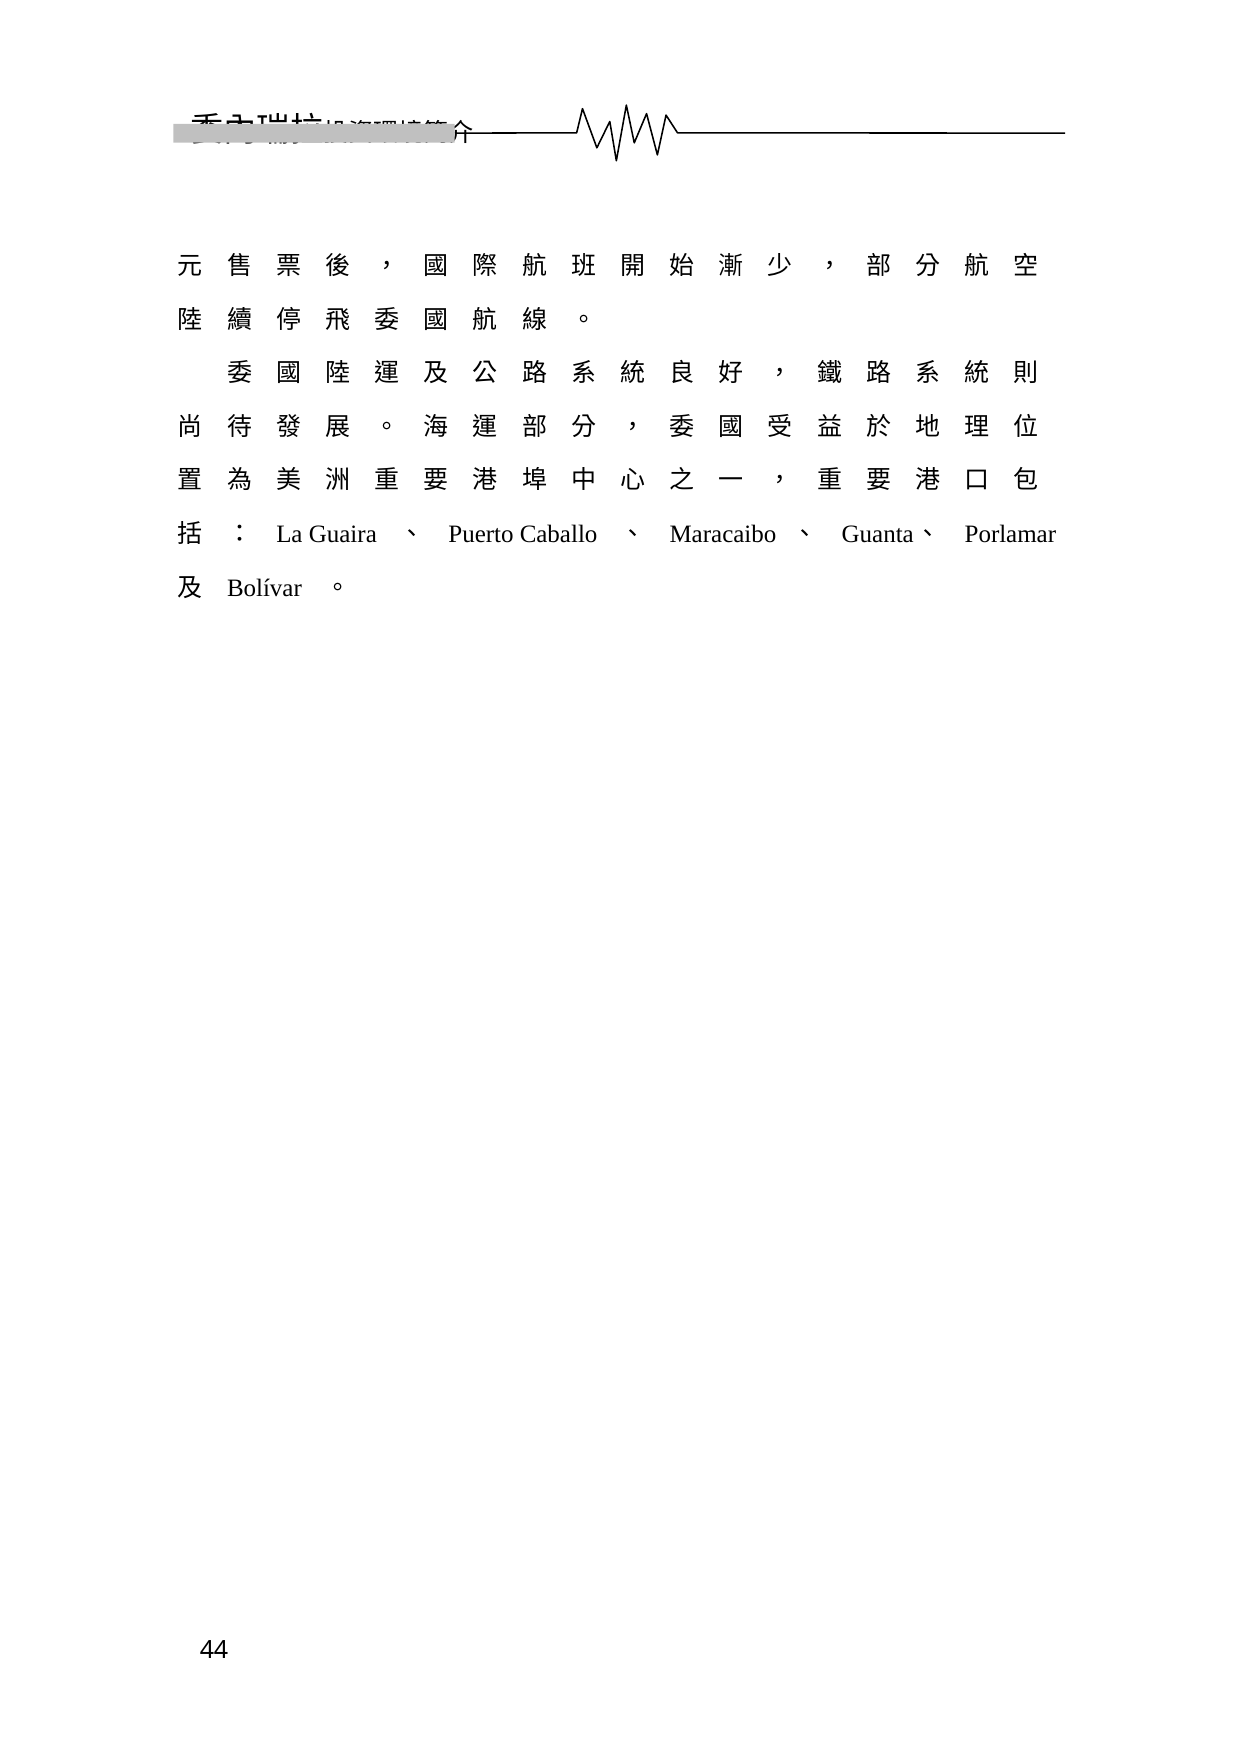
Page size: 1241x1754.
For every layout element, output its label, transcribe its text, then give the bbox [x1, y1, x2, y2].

text 元售票後，國際航班開始漸少，部分航空陸續停飛委國航線。 [178, 237, 1063, 344]
text 委國陸運及公路系統良好，鐵路系統則尚待發展。海運部分，委國受益於地理位置為美洲重要港埠中心之一，重要港口包括：La Guaira、Puerto Caballo、Maracaibo、Guanta、Porlamar及Bolívar。 [178, 344, 1063, 612]
